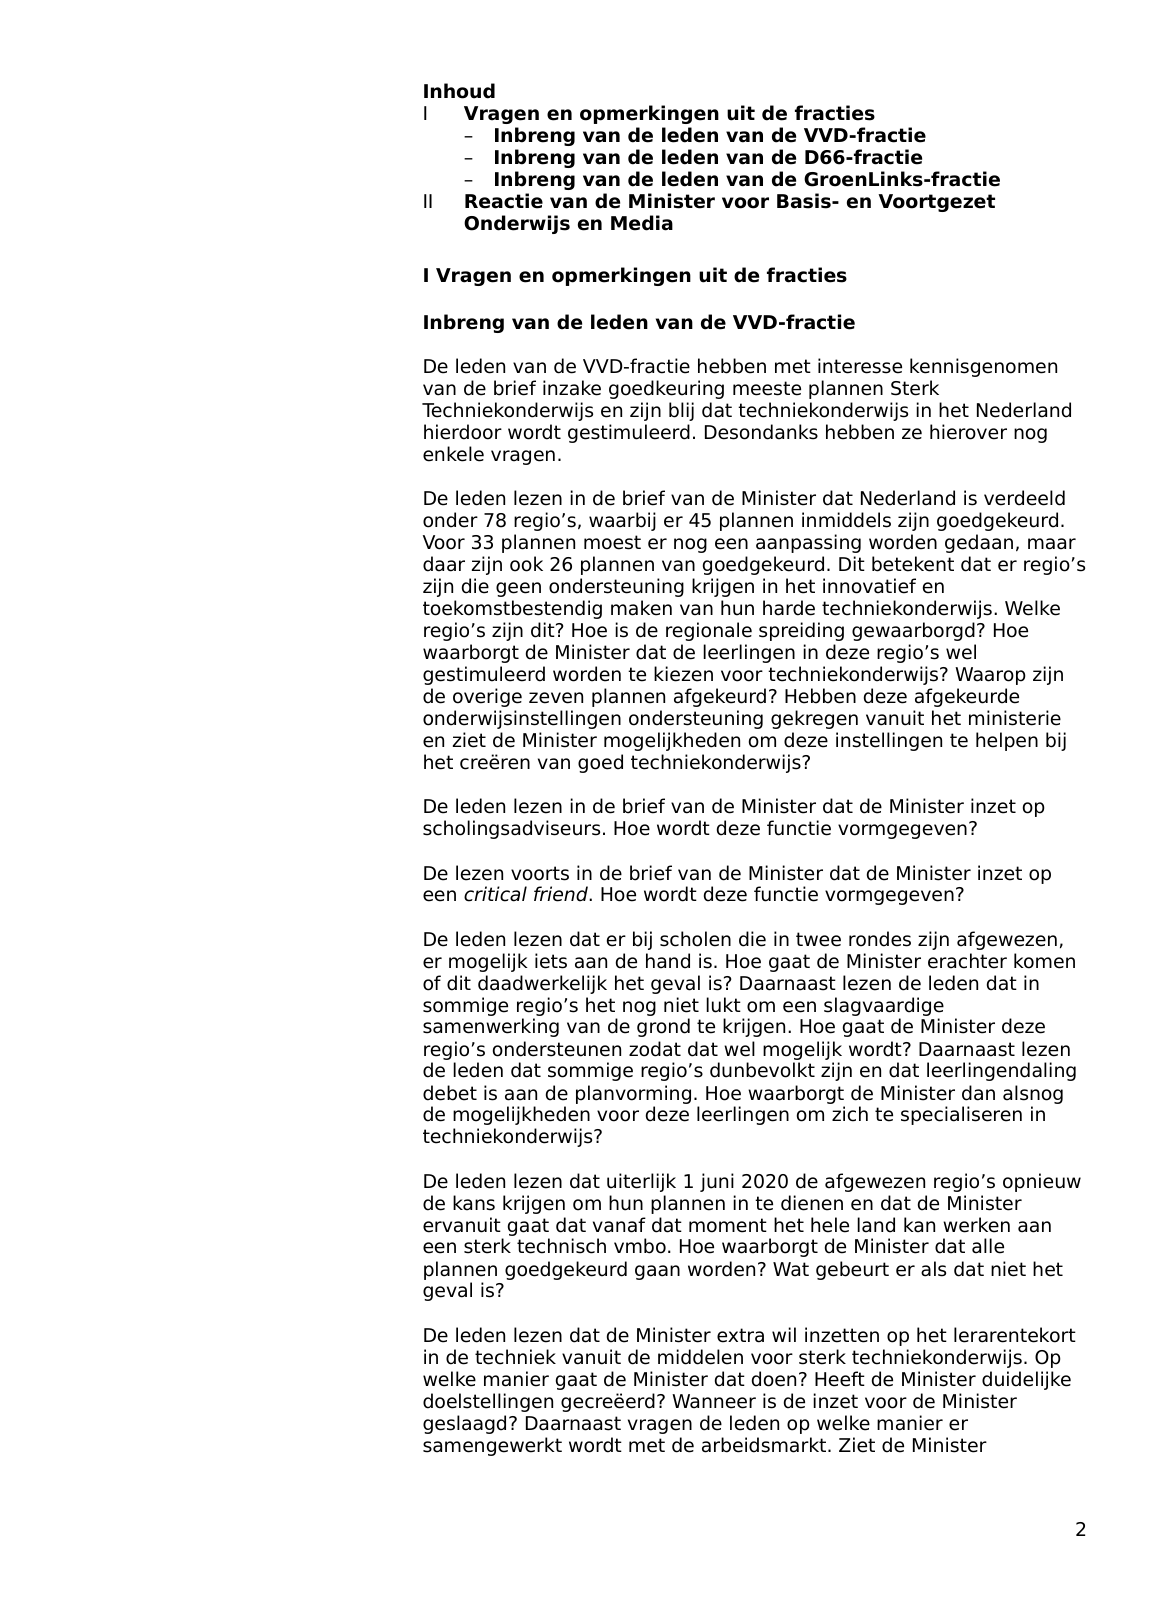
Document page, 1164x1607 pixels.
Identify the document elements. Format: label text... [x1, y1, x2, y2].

text – Inbreng van de leden van de GroenLinks-fractie [464, 169, 1087, 191]
text II Reactie van de Minister voor Basis- en Voortgezet Onderwijs en Media [422, 191, 1087, 235]
subtitle Inbreng van de leden van de VVD-fractie [422, 312, 1087, 334]
text De leden lezen dat de Minister extra wil inzetten op het lerarentekort in de techniek vanuit de middelen voor sterk techniekonderwijs. Op welke manier gaat de Minister dat doen? Heeft de Minister duidelijke doelstellingen gecreëerd? Wanneer is de inzet voor de Minister geslaagd? Daarnaast vragen de leden op welke manier er samengewerkt wordt met de arbeidsmarkt. Ziet de Minister [422, 1324, 1087, 1456]
text I Vragen en opmerkingen uit de fracties [422, 103, 1087, 125]
text De leden lezen in de brief van de Minister dat de Minister inzet op scholingsadviseurs. Hoe wordt deze functie vormgegeven? [422, 796, 1087, 840]
text De leden lezen dat er bij scholen die in twee rondes zijn afgewezen, er mogelijk iets aan de hand is. Hoe gaat de Minister erachter komen of dit daadwerkelijk het geval is? Daarnaast lezen de leden dat in sommige regio’s het nog niet lukt om een slagvaardige samenwerking van de grond te krijgen. Hoe gaat de Minister deze regio’s ondersteunen zodat dat wel mogelijk wordt? Daarnaast lezen de leden dat sommige regio’s dunbevolkt zijn en dat leerlingendaling debet is aan de planvorming. Hoe waarborgt de Minister dan alsnog de mogelijkheden voor deze leerlingen om zich te specialiseren in techniekonderwijs? [422, 928, 1087, 1148]
text – Inbreng van de leden van de VVD-fractie [464, 125, 1087, 147]
text De leden lezen in de brief van de Minister dat Nederland is verdeeld onder 78 regio’s, waarbij er 45 plannen inmiddels zijn goedgekeurd. Voor 33 plannen moest er nog een aanpassing worden gedaan, maar daar zijn ook 26 plannen van goedgekeurd. Dit betekent dat er regio’s zijn die geen ondersteuning krijgen in het innovatief en toekomstbestendig maken van hun harde techniekonderwijs. Welke regio’s zijn dit? Hoe is de regionale spreiding gewaarborgd? Hoe waarborgt de Minister dat de leerlingen in deze regio’s wel gestimuleerd worden te kiezen voor techniekonderwijs? Waarop zijn de overige zeven plannen afgekeurd? Hebben deze afgekeurde onderwijsinstellingen ondersteuning gekregen vanuit het ministerie en ziet de Minister mogelijkheden om deze instellingen te helpen bij het creëren van goed techniekonderwijs? [422, 488, 1087, 774]
subtitle I Vragen en opmerkingen uit de fracties [422, 265, 1087, 287]
text – Inbreng van de leden van de D66-fractie [464, 147, 1087, 169]
text De leden lezen dat uiterlijk 1 juni 2020 de afgewezen regio’s opnieuw de kans krijgen om hun plannen in te dienen en dat de Minister ervanuit gaat dat vanaf dat moment het hele land kan werken aan een sterk technisch vmbo. Hoe waarborgt de Minister dat alle plannen goedgekeurd gaan worden? Wat gebeurt er als dat niet het geval is? [422, 1171, 1087, 1302]
text De leden van de VVD-fractie hebben met interesse kennisgenomen van de brief inzake goedkeuring meeste plannen Sterk Techniekonderwijs en zijn blij dat techniekonderwijs in het Nederland hierdoor wordt gestimuleerd. Desondanks hebben ze hierover nog enkele vragen. [422, 356, 1087, 466]
subtitle Inhoud [422, 81, 1087, 103]
text De lezen voorts in de brief van de Minister dat de Minister inzet op een critical friend. Hoe wordt deze functie vormgegeven? [422, 862, 1087, 906]
